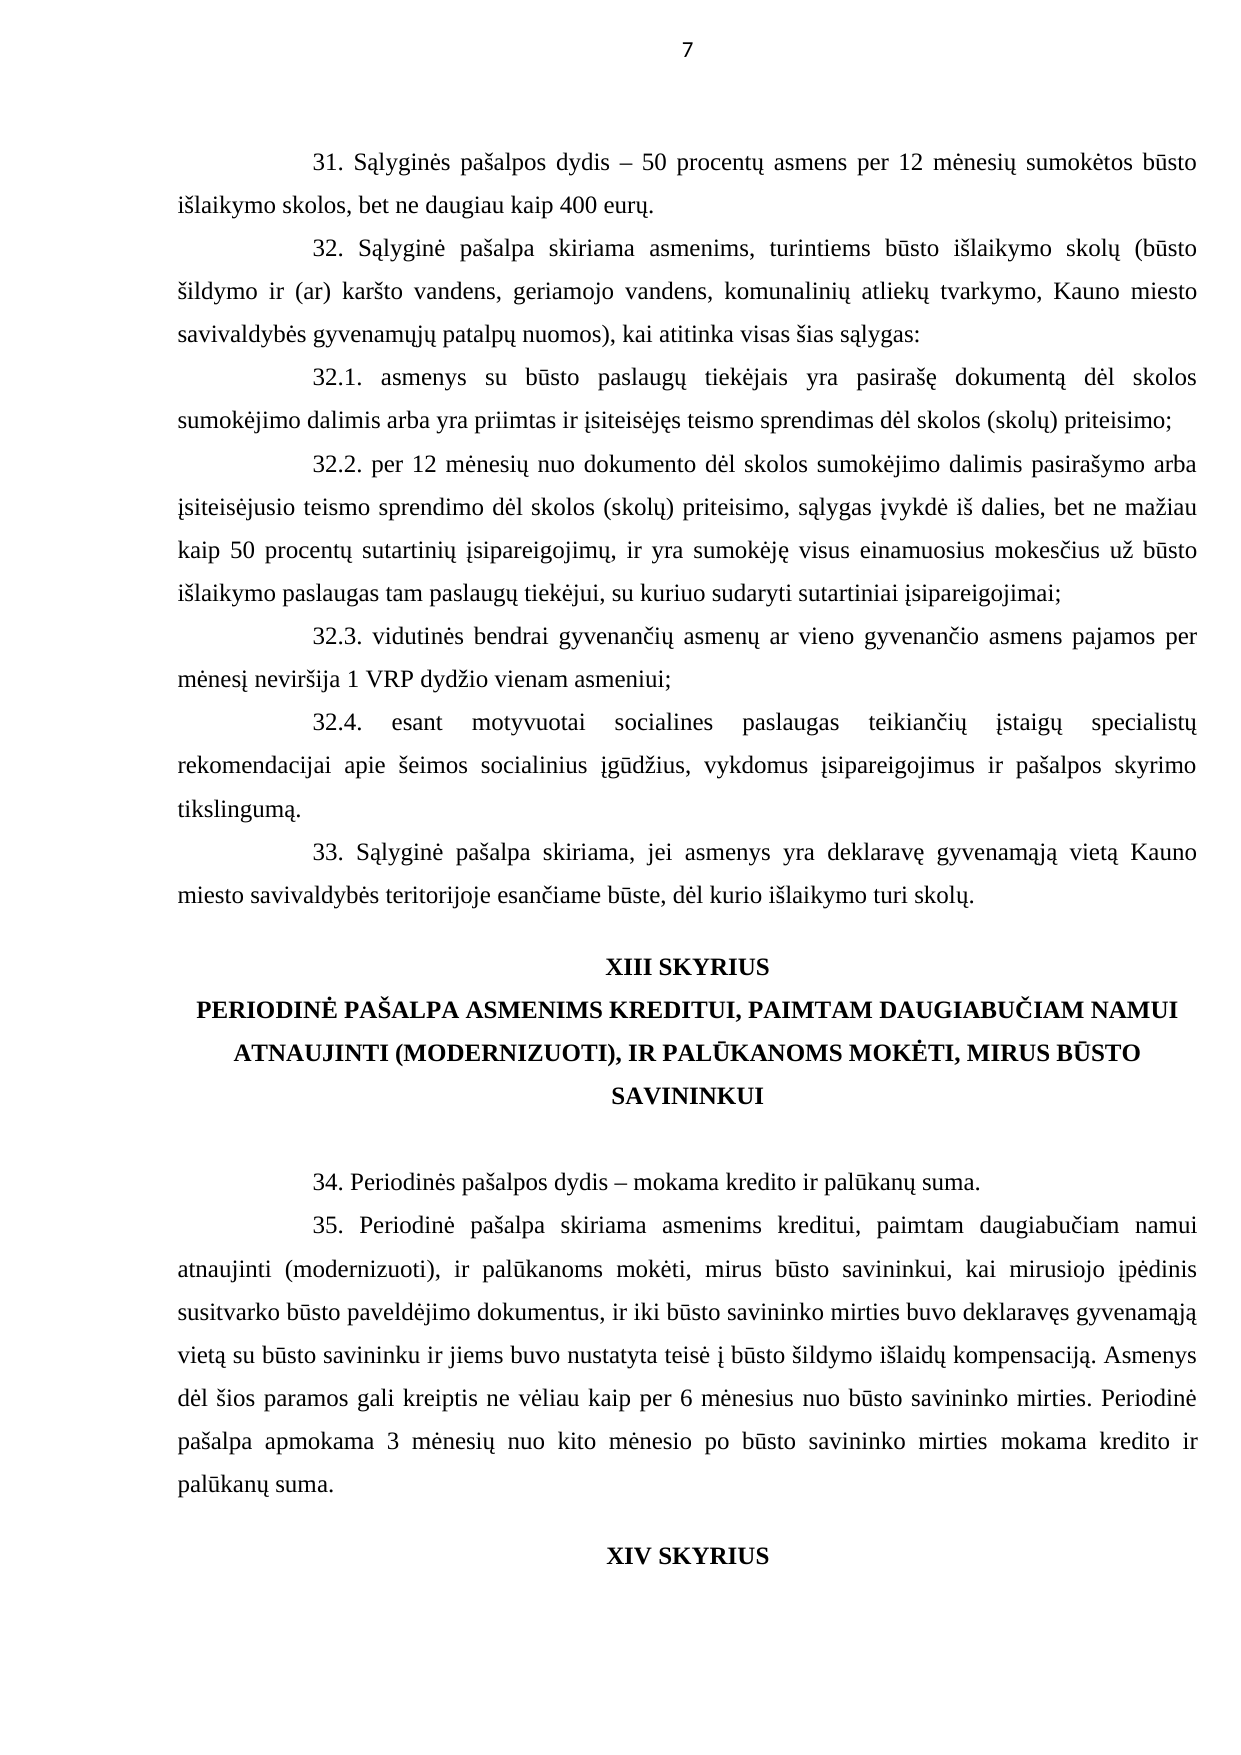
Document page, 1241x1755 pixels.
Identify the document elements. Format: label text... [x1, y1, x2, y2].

text 34. Periodinės pašalpos dydis – mokama kredito ir palūkanų suma. [177, 1167, 1198, 1196]
text 32.4. esant motyvuotai socialines paslaugas teikiančių įstaigų specialistų rekomendacijai apie šeimos socialinius įgūdžius, vykdomus įsipareigojimus ir pašalpos skyrimo tikslingumą. [177, 707, 1198, 822]
text 31. Sąlyginės pašalpos dydis – 50 procentų asmens per 12 mėnesių sumokėtos būsto išlaikymo skolos, bet ne daugiau kaip 400 eurų. [177, 147, 1198, 219]
text 32.3. vidutinės bendrai gyvenančių asmenų ar vieno gyvenančio asmens pajamos per mėnesį neviršija 1 VRP dydžio vienam asmeniui; [177, 621, 1198, 693]
text XIV SKYRIUS [177, 1541, 1198, 1570]
text 33. Sąlyginė pašalpa skiriama, jei asmenys yra deklaravę gyvenamąją vietą Kauno miesto savivaldybės teritorijoje esančiame būste, dėl kurio išlaikymo turi skolų. [177, 837, 1198, 909]
text XIII SKYRIUS [177, 952, 1198, 981]
text 32.2. per 12 mėnesių nuo dokumento dėl skolos sumokėjimo dalimis pasirašymo arba įsiteisėjusio teismo sprendimo dėl skolos (skolų) priteisimo, sąlygas įvykdė iš dalies, bet ne mažiau kaip 50 procentų sutartinių įsipareigojimų, ir yra sumokėję visus einamuosius mokesčius už būsto išlaikymo paslaugas tam paslaugų tiekėjui, su kuriuo sudaryti sutartiniai įsipareigojimai; [177, 449, 1198, 607]
text 32.1. asmenys su būsto paslaugų tiekėjais yra pasirašę dokumentą dėl skolos sumokėjimo dalimis arba yra priimtas ir įsiteisėjęs teismo sprendimas dėl skolos (skolų) priteisimo; [177, 362, 1198, 434]
text 35. Periodinė pašalpa skiriama asmenims kreditui, paimtam daugiabučiam namui atnaujinti (modernizuoti), ir palūkanoms mokėti, mirus būsto savininkui, kai mirusiojo įpėdinis susitvarko būsto paveldėjimo dokumentus, ir iki būsto savininko mirties buvo deklaravęs gyvenamąją vietą su būsto savininku ir jiems buvo nustatyta teisė į būsto šildymo išlaidų kompensaciją. Asmenys dėl šios paramos gali kreiptis ne vėliau kaip per 6 mėnesius nuo būsto savininko mirties. Periodinė pašalpa apmokama 3 mėnesių nuo kito mėnesio po būsto savininko mirties mokama kredito ir palūkanų suma. [177, 1211, 1198, 1498]
text PERIODINĖ PAŠALPA ASMENIMS KREDITUI, PAIMTAM DAUGIABUČIAM NAMUI ATNAUJINTI (MODERNIZUOTI), IR PALŪKANOMS MOKĖTI, MIRUS BŪSTO SAVININKUI [177, 995, 1198, 1110]
text 32. Sąlyginė pašalpa skiriama asmenims, turintiems būsto išlaikymo skolų (būsto šildymo ir (ar) karšto vandens, geriamojo vandens, komunalinių atliekų tvarkymo, Kauno miesto savivaldybės gyvenamųjų patalpų nuomos), kai atitinka visas šias sąlygas: [177, 233, 1198, 348]
